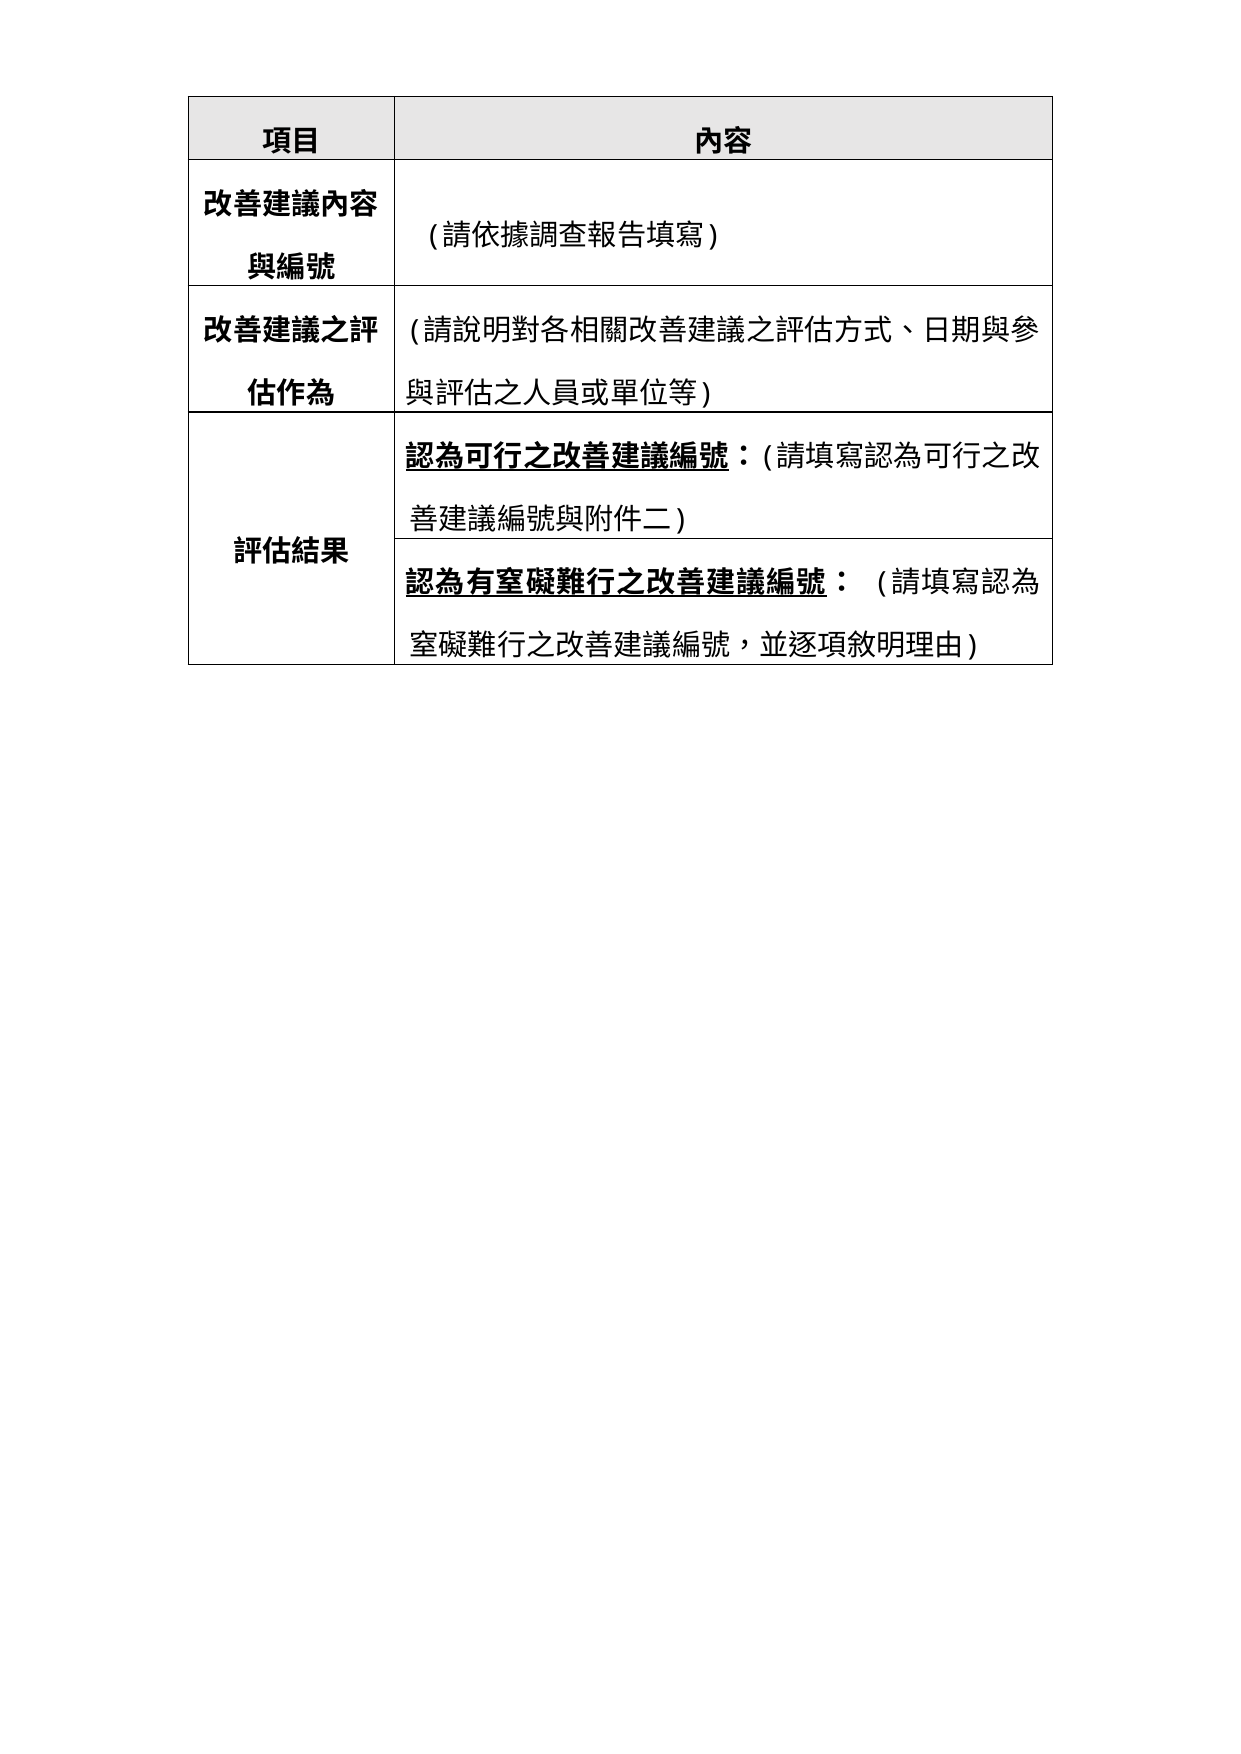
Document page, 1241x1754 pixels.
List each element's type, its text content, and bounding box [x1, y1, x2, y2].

table_cell (請說明對各相關改善建議之評估方式、日期與參與評估之人員或單位等) [395, 286, 1052, 411]
table_cell (請依據調查報告填寫) [395, 160, 1052, 285]
table_cell 改善建議之評估作為 [189, 286, 394, 411]
table_header 項目 [189, 97, 394, 159]
table_cell 認為可行之改善建議編號：(請填寫認為可行之改善建議編號與附件二) [395, 413, 1052, 537]
table_cell 改善建議內容與編號 [189, 160, 394, 285]
table_header 內容 [395, 97, 1052, 159]
table_cell 評估結果 [189, 413, 394, 663]
table_cell 認為有窒礙難行之改善建議編號： (請填寫認為窒礙難行之改善建議編號，並逐項敘明理由) [395, 539, 1052, 663]
